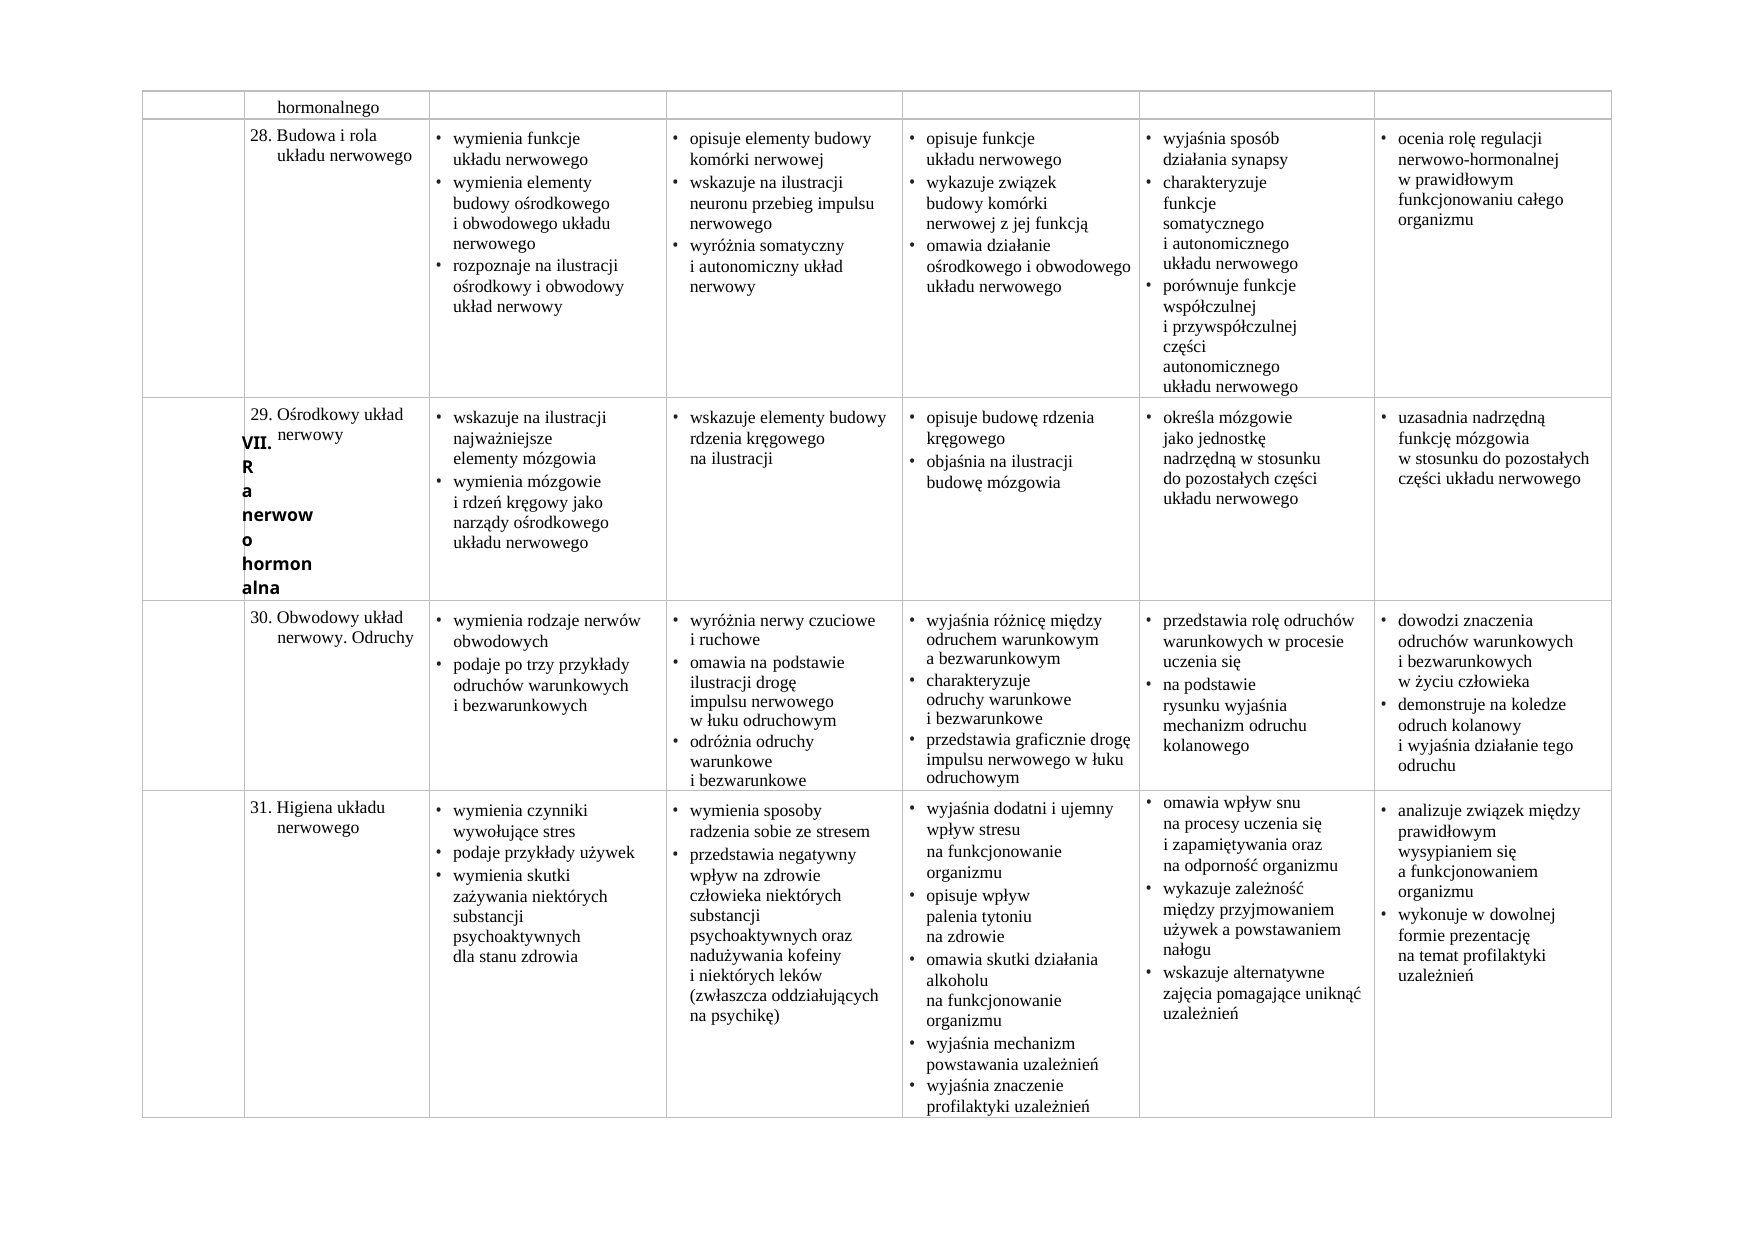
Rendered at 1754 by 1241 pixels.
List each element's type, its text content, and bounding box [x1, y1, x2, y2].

table_cell hormonalnego [245, 92, 429, 118]
table_cell wyróżnia nerwy czuciowe i ruchowe omawia na podstawie ilustracji drogę impulsu nerwowego w łuku odruchowym odróżnia odruchy warunkowe i bezwarunkowe [667, 601, 902, 790]
table_cell uzasadnia nadrzędną funkcję mózgowia w stosunku do pozostałych części układu nerwowego [1375, 398, 1611, 599]
table_cell wymienia funkcje układu nerwowego wymienia elementy budowy ośrodkowego i obwodowego układu nerwowego rozpoznaje na ilustracji ośrodkowy i obwodowy układ nerwowy [430, 120, 666, 397]
table_cell [143, 791, 244, 1117]
table_cell [143, 120, 244, 397]
table_cell dowodzi znaczenia odruchów warunkowych i bezwarunkowych w życiu człowieka demonstruje na koledze odruch kolanowy i wyjaśnia działanie tego odruchu [1375, 601, 1611, 790]
table_cell 30. Obwodowy układ nerwowy. Odruchy [245, 601, 429, 790]
table_cell 28. Budowa i rola układu nerwowego [245, 120, 429, 397]
table_cell wyjaśnia sposób działania synapsy charakteryzuje funkcje somatycznego i autonomicznego układu nerwowego porównuje funkcje współczulnej i przywspółczulnej części autonomicznego układu nerwowego [1140, 120, 1374, 397]
table_cell ocenia rolę regulacji nerwowo-hormonalnej w prawidłowym funkcjonowaniu całego organizmu [1375, 120, 1611, 397]
table_cell wskazuje na ilustracji najważniejsze elementy mózgowia wymienia mózgowie i rdzeń kręgowy jako narządy ośrodkowego układu nerwowego [430, 398, 666, 599]
table_cell 31. Higiena układu nerwowego [245, 791, 429, 1117]
table_cell opisuje elementy budowy komórki nerwowej wskazuje na ilustracji neuronu przebieg impulsu nerwowego wyróżnia somatyczny i autonomiczny układ nerwowy [667, 120, 902, 397]
table_cell [903, 92, 1139, 118]
table_cell wyjaśnia różnicę między odruchem warunkowym a bezwarunkowym charakteryzuje odruchy warunkowe i bezwarunkowe przedstawia graficznie drogę impulsu nerwowego w łuku odruchowym [903, 601, 1139, 790]
table_cell [1375, 92, 1611, 118]
table_cell opisuje funkcje układu nerwowego wykazuje związek budowy komórki nerwowej z jej funkcją omawia działanie ośrodkowego i obwodowego układu nerwowego [903, 120, 1139, 397]
table_cell opisuje budowę rdzenia kręgowego objaśnia na ilustracji budowę mózgowia [903, 398, 1139, 599]
table_cell 29. Ośrodkowy układ nerwowy [245, 398, 429, 599]
table_cell wymienia sposoby radzenia sobie ze stresem przedstawia negatywny wpływ na zdrowie człowieka niektórych substancji psychoaktywnych oraz nadużywania kofeiny i niektórych leków (zwłaszcza oddziałujących na psychikę) [667, 791, 902, 1117]
table_cell [143, 92, 244, 118]
table_cell [143, 601, 244, 790]
table_cell [667, 92, 902, 118]
table_cell analizuje związek między prawidłowym wysypianiem się a funkcjonowaniem organizmu wykonuje w dowolnej formie prezentację na temat profilaktyki uzależnień [1375, 791, 1611, 1117]
table_cell omawia wpływ snu na procesy uczenia się i zapamiętywania oraz na odporność organizmu wykazuje zależność między przyjmowaniem używek a powstawaniem nałogu wskazuje alternatywne zajęcia pomagające uniknąć uzależnień [1140, 791, 1374, 1117]
table_cell [1140, 92, 1374, 118]
table_cell wymienia czynniki wywołujące stres podaje przykłady używek wymienia skutki zażywania niektórych substancji psychoaktywnych dla stanu zdrowia [430, 791, 666, 1117]
table_cell przedstawia rolę odruchów warunkowych w procesie uczenia się na podstawie rysunku wyjaśnia mechanizm odruchu kolanowego [1140, 601, 1374, 790]
table_cell wymienia rodzaje nerwów obwodowych podaje po trzy przykłady odruchów warunkowych i bezwarunkowych [430, 601, 666, 790]
table_cell określa mózgowie jako jednostkę nadrzędną w stosunku do pozostałych części układu nerwowego [1140, 398, 1374, 599]
table_cell wyjaśnia dodatni i ujemny wpływ stresu na funkcjonowanie organizmu opisuje wpływ palenia tytoniu na zdrowie omawia skutki działania alkoholu na funkcjonowanie organizmu wyjaśnia mechanizm powstawania uzależnień wyjaśnia znaczenie profilaktyki uzależnień [903, 791, 1139, 1117]
table_cell wskazuje elementy budowy rdzenia kręgowego na ilustracji [667, 398, 902, 599]
table_cell VII. Regulacja nerwowo-hormonalna [143, 398, 244, 599]
table_cell [430, 92, 666, 118]
